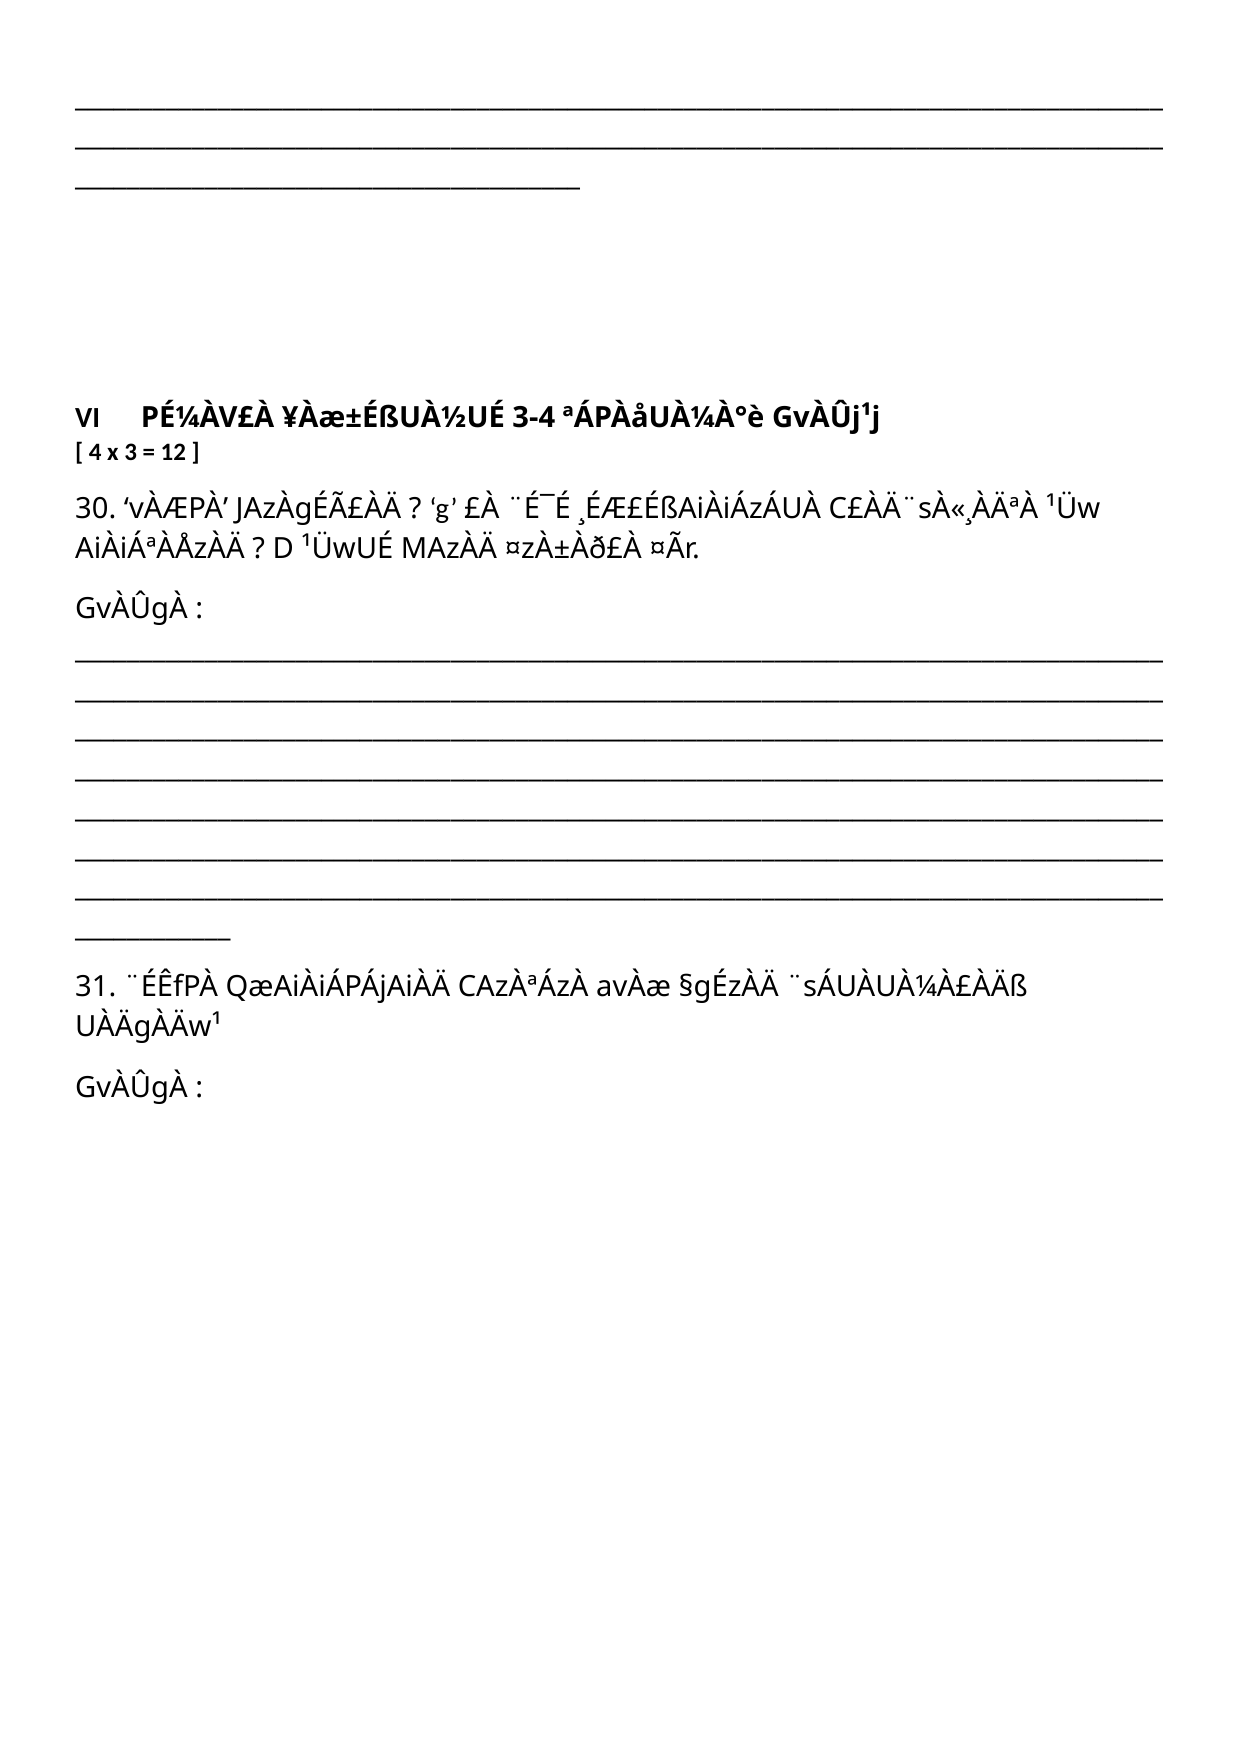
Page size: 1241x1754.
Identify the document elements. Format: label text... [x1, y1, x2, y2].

text _______________________________________________________________________________________________________________________________________________________________________________________________________________ [75, 75, 1165, 194]
text GvÀÛgÀ : [75, 1066, 1165, 1106]
text GvÀÛgÀ : ________________________________________________________________________________________________________________________________________________________________________________________________________________________________________________________________________________________________________________________________________________________________________________________________________________________________________________________________________________________________________________________________________________________________________________________________________________________ [75, 588, 1165, 945]
text 30. ‘vÀÆPÀ’ JAzÀgÉÃ£ÀÄ ? ‘g’ £À ¨É¯É ¸ÉÆ£ÉßAiÀiÁzÁUÀ C£ÀÄ¨sÀ«¸ÀÄªÀ ¹Üw AiÀiÁªÀÅzÀÄ ? D ¹ÜwUÉ MAzÀÄ ¤zÀ±Àð£À ¤Ãr. [75, 487, 1165, 567]
text VI PÉ¼ÀV£À ¥Àæ±ÉßUÀ½UÉ 3-4 ªÁPÀåUÀ¼À°è GvÀÛj¹j [ 4 x 3 = 12 ] [75, 396, 1165, 467]
text 31. ¨ÉÊfPÀ QæAiÀiÁPÁjAiÀÄ CAzÀªÁzÀ avÀæ §gÉzÀÄ ¨sÁUÀUÀ¼À£ÀÄß UÀÄgÀÄw¹ [75, 966, 1165, 1045]
